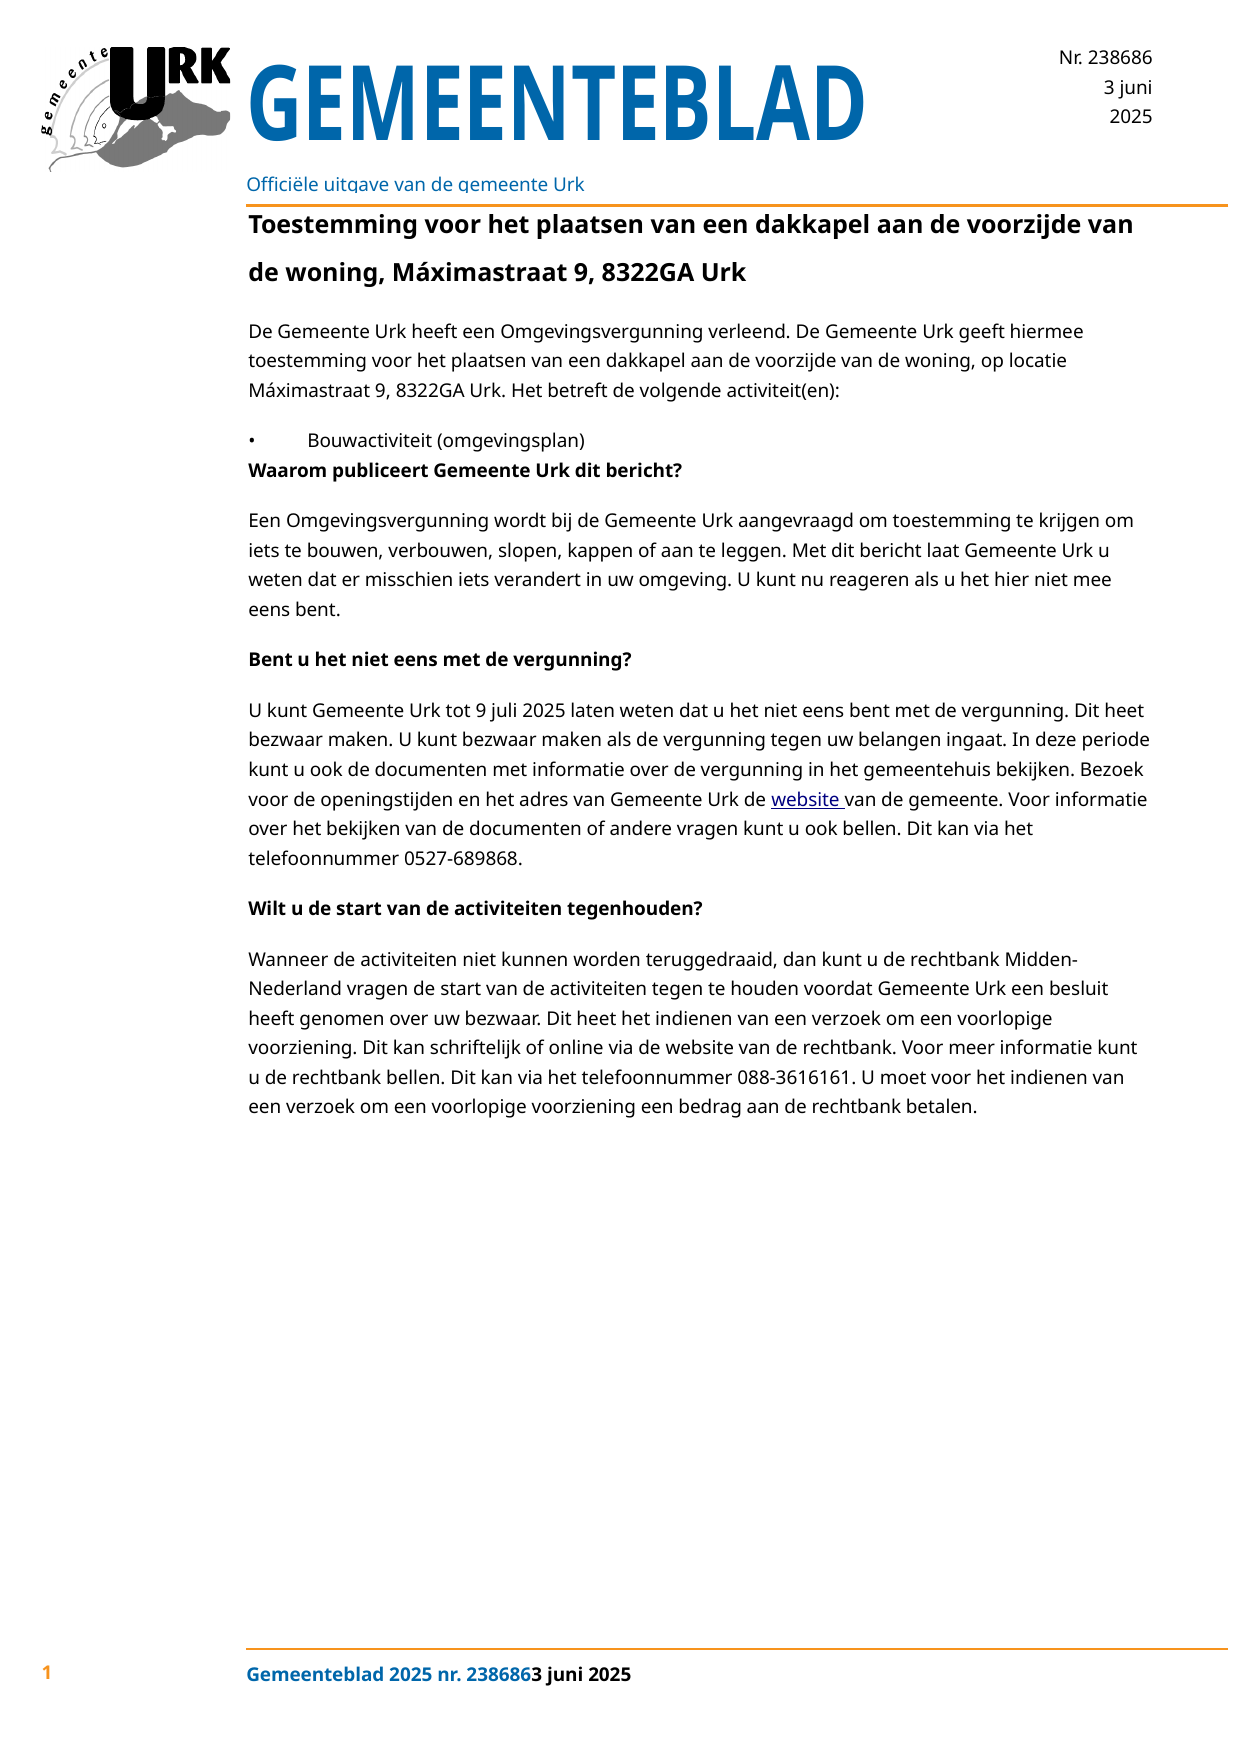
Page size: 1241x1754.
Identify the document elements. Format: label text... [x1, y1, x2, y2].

text Bent u het niet eens met de vergunning? [248, 647, 1152, 672]
list Bouwactiviteit (omgevingsplan) [248, 427, 1152, 453]
text Een Omgevingsvergunning wordt bij de Gemeente Urk aangevraagd om toestemming te krijgen om iets te bouwen, verbouwen, slopen, kappen of aan te leggen. Met dit bericht laat Gemeente Urk u weten dat er misschien iets verandert in uw omgeving. U kunt nu reageren als u het hier niet mee eens bent. [248, 507, 1152, 622]
text De Gemeente Urk heeft een Omgevingsvergunning verleend. De Gemeente Urk geeft hiermee toestemming voor het plaatsen van een dakkapel aan de voorzijde van de woning, op locatie Máximastraat 9, 8322GA Urk. Het betreft de volgende activiteit(en): [248, 318, 1152, 403]
text Waarom publiceert Gemeente Urk dit bericht? [248, 457, 1152, 483]
text U kunt Gemeente Urk tot 9 juli 2025 laten weten dat u het niet eens bent met de vergunning. Dit heet bezwaar maken. U kunt bezwaar maken als de vergunning tegen uw belangen ingaat. In deze periode kunt u ook de documenten met informatie over de vergunning in het gemeentehuis bekijken. Bezoek voor de openingstijden en het adres van Gemeente Urk de website van de gemeente. Voor informatie over het bekijken van de documenten of andere vragen kunt u ook bellen. Dit kan via het telefoonnummer 0527-689868. [248, 697, 1152, 871]
picture [41, 47, 231, 172]
text Wanneer de activiteiten niet kunnen worden teruggedraaid, dan kunt u de rechtbank Midden-Nederland vragen de start van de activiteiten tegen te houden voordat Gemeente Urk een besluit heeft genomen over uw bezwaar. Dit heet het indienen van een verzoek om een voorlopige voorziening. Dit kan schriftelijk of online via de website van de rechtbank. Voor meer informatie kunt u de rechtbank bellen. Dit kan via het telefoonnummer 088-3616161. U moet voor het indienen van een verzoek om een voorlopige voorziening een bedrag aan de rechtbank betalen. [248, 946, 1152, 1119]
text Toestemming voor het plaatsen van een dakkapel aan de voorzijde van de woning, Máximastraat 9, 8322GA Urk [248, 207, 1152, 288]
text Wilt u de start van de activiteiten tegenhouden? [248, 895, 1152, 921]
